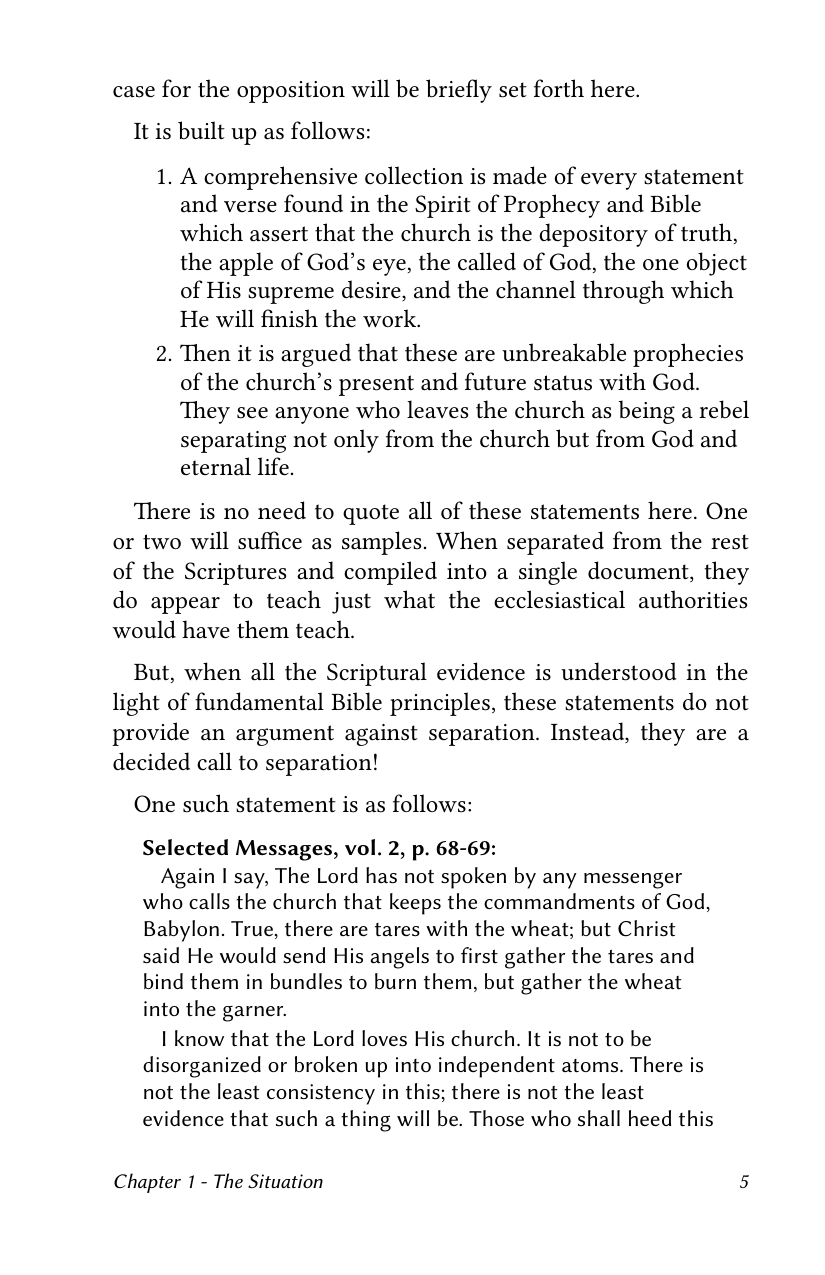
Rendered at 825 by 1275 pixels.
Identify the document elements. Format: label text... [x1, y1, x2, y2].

text Again I say, The Lord has not spoken by any messenger who calls the church that keeps the commandments of God, Babylon. True, there are tares with the wheat; but Christ said He would send His angels to first gather the tares and bind them in bundles to burn them, but gather the wheat into the garner. [142, 863, 720, 1022]
list A comprehensive collection is made of every statement and verse found in the Spirit of Prophecy and Bible which assert that the church is the depository of truth, the apple of God’s eye, the called of God, the one object of His supreme desire, and the channel through which He will finish the work. [172, 162, 750, 333]
text One such statement is as follows: [112, 790, 750, 819]
text But, when all the Scriptural evidence is understood in the light of fundamental Bible principles, these statements do not provide an argument against separation. Instead, they are a decided call to separation! [112, 658, 750, 777]
list Then it is argued that these are unbreakable prophecies of the church’s present and future status with God. They see anyone who leaves the church as being a rebel separating not only from the church but from God and eternal life. [172, 339, 750, 482]
text Selected Messages, vol. 2, p. 68-69: [142, 835, 750, 861]
text There is no need to quote all of these statements here. One or two will suffice as samples. When separated from the rest of the Scriptures and compiled into a single document, they do appear to teach just what the ecclesiastical authorities would have them teach. [112, 497, 750, 645]
text I know that the Lord loves His church. It is not to be disorganized or broken up into independent atoms. There is not the least consistency in this; there is not the least evidence that such a thing will be. Those who shall heed this [142, 1026, 720, 1132]
text case for the opposition will be briefly set forth here. [112, 75, 750, 103]
text It is built up as follows: [112, 117, 750, 146]
